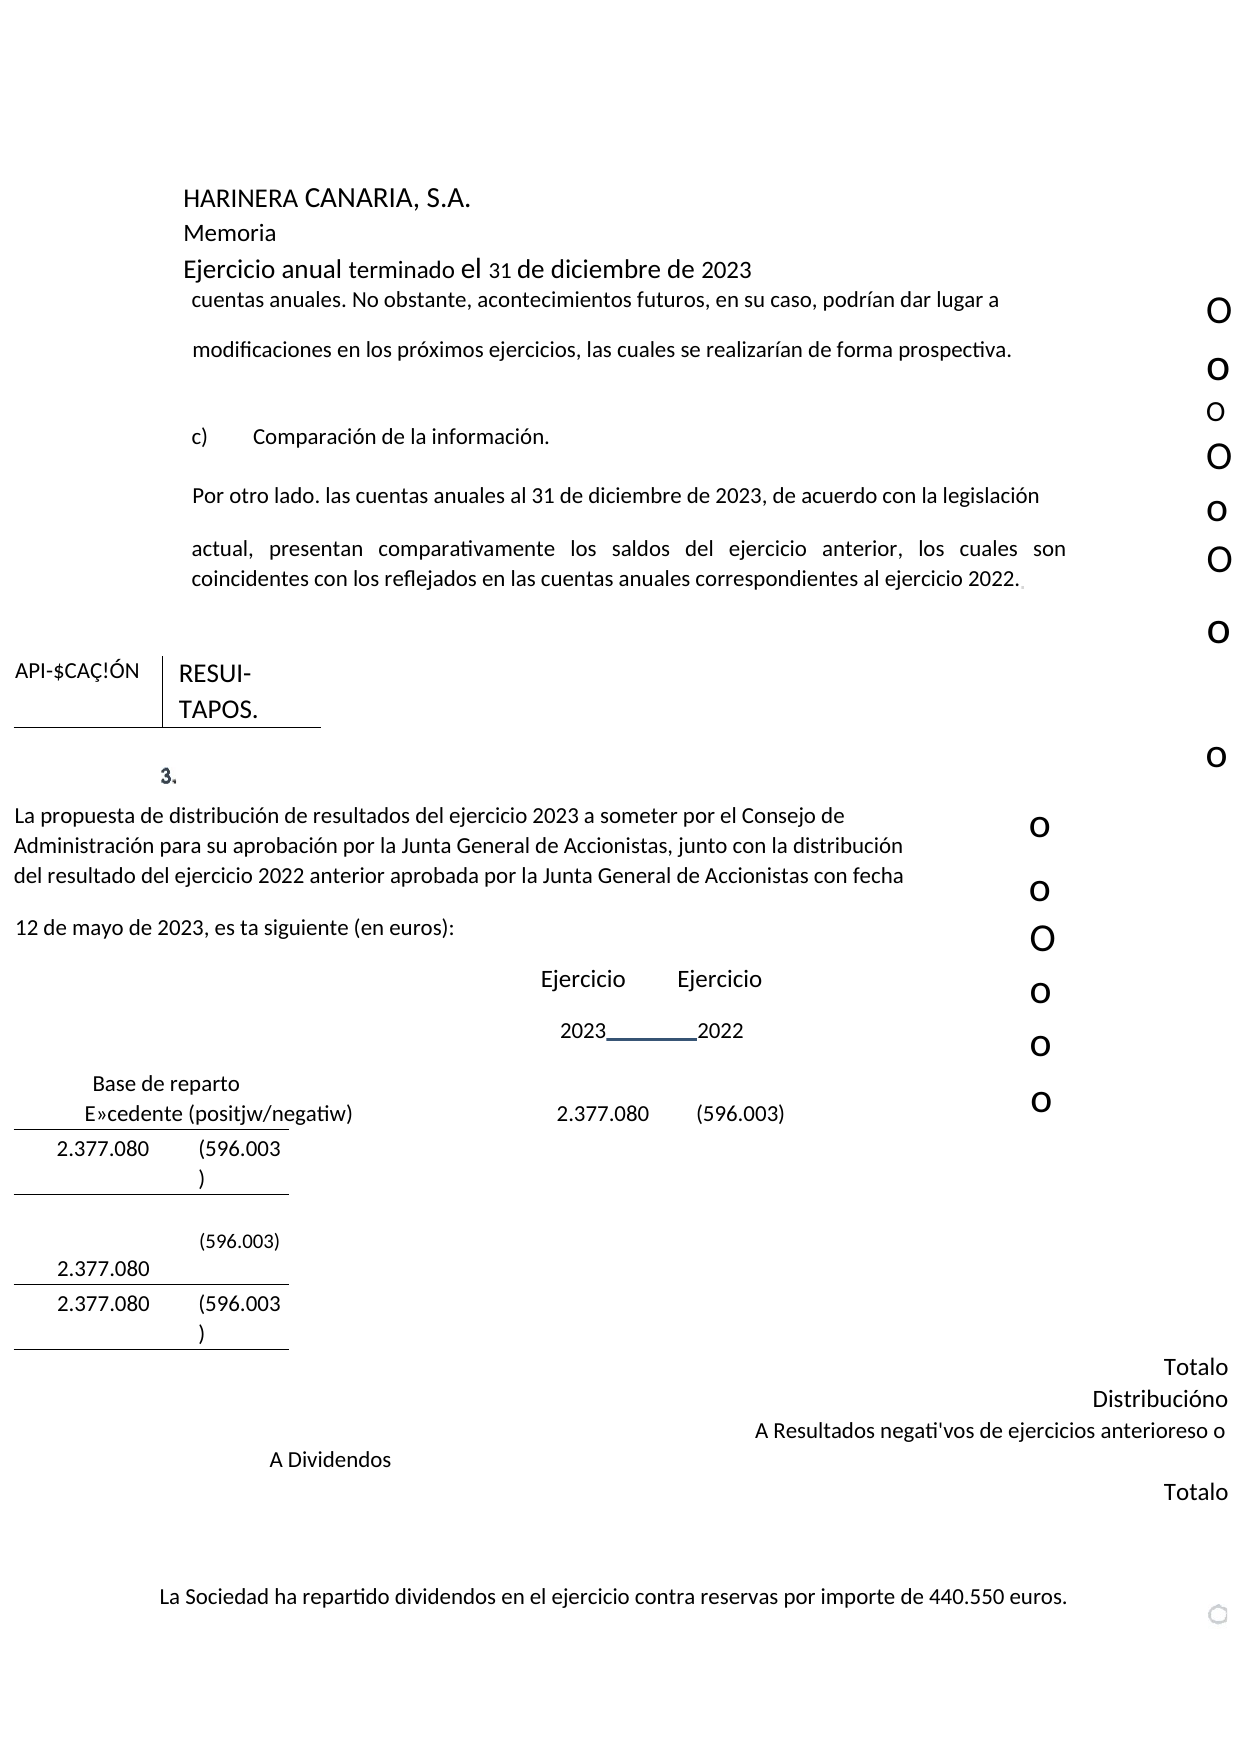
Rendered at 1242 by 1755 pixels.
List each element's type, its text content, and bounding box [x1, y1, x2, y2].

table_cell del resultado del ejercicio 2022 anterior aprobada por la Junta General de Accionistas con fecha [14, 861, 1026, 913]
table_header La propuesta de distribución de resultados del ejercicio 2023 a someter por el Consejo de Administración para su aprobación por la Junta General de Accionistas, junto con la distribución [14, 797, 1026, 861]
table_cell O O [1204, 393, 1226, 481]
table_cell o [1026, 861, 1049, 913]
text Totalo [13, 1476, 1228, 1506]
table_header 2.377.080 [14, 1130, 198, 1194]
table_cell 20232022 [14, 1016, 1026, 1069]
table_cell o [1204, 481, 1226, 534]
table_cell O [1204, 286, 1226, 336]
text A Dividendos [269, 1446, 966, 1472]
table_cell Base de reparto E»cedente (positjw/negatiw) 2.377.080 (596.003) [14, 1069, 1026, 1128]
table_cell O [1026, 914, 1049, 963]
table_cell o [1204, 336, 1226, 393]
table_cell cuentas anuales. No obstante, acontecimientos futuros, en su caso, podrían dar lugar a [191, 286, 1203, 336]
table_cell (596.003) [198, 1195, 289, 1284]
table_cell 2.377.080 [14, 1195, 198, 1284]
table_header o [1026, 797, 1049, 861]
table_header API-$CAÇ!ÓN [14, 656, 162, 727]
table_cell c) Comparación de la información. [191, 393, 1203, 481]
table_cell Ejercicio Ejercicio [14, 964, 1026, 1016]
text La Sociedad ha repartido dividendos en el ejercicio contra reservas por importe de 440.550 euros. [13, 1508, 1227, 1629]
text A Resultados negati'vos de ejercicios anterioreso o [251, 1416, 1226, 1444]
table_cell (596.003) [198, 1285, 289, 1349]
table_header (596.003) [198, 1130, 289, 1194]
table_cell 12 de mayo de 2023, es ta siguiente (en euros): [14, 914, 1026, 963]
table_cell o [1026, 964, 1049, 1016]
table_cell o [1026, 1016, 1049, 1069]
text o [13, 727, 1227, 784]
table_cell Por otro lado. las cuentas anuales al 31 de diciembre de 2023, de acuerdo con la legislación [191, 481, 1203, 534]
table_cell 2.377.080 [14, 1285, 198, 1349]
text Distribucióno [13, 1383, 1228, 1414]
text Totalo [13, 1351, 1228, 1381]
table_cell actual, presentan comparativamente los saldos del ejercicio anterior, los cuales son coincidentes con los reflejados en las cuentas anuales correspondientes al ejercicio 2022. [191, 534, 1203, 656]
table_cell modificaciones en los próximos ejercicios, las cuales se realizarían de forma prospectiva. [191, 336, 1203, 393]
table_cell o [1026, 1069, 1049, 1128]
table_cell O o [1204, 534, 1226, 656]
table_header RESUI-TAPOS. [163, 656, 321, 727]
